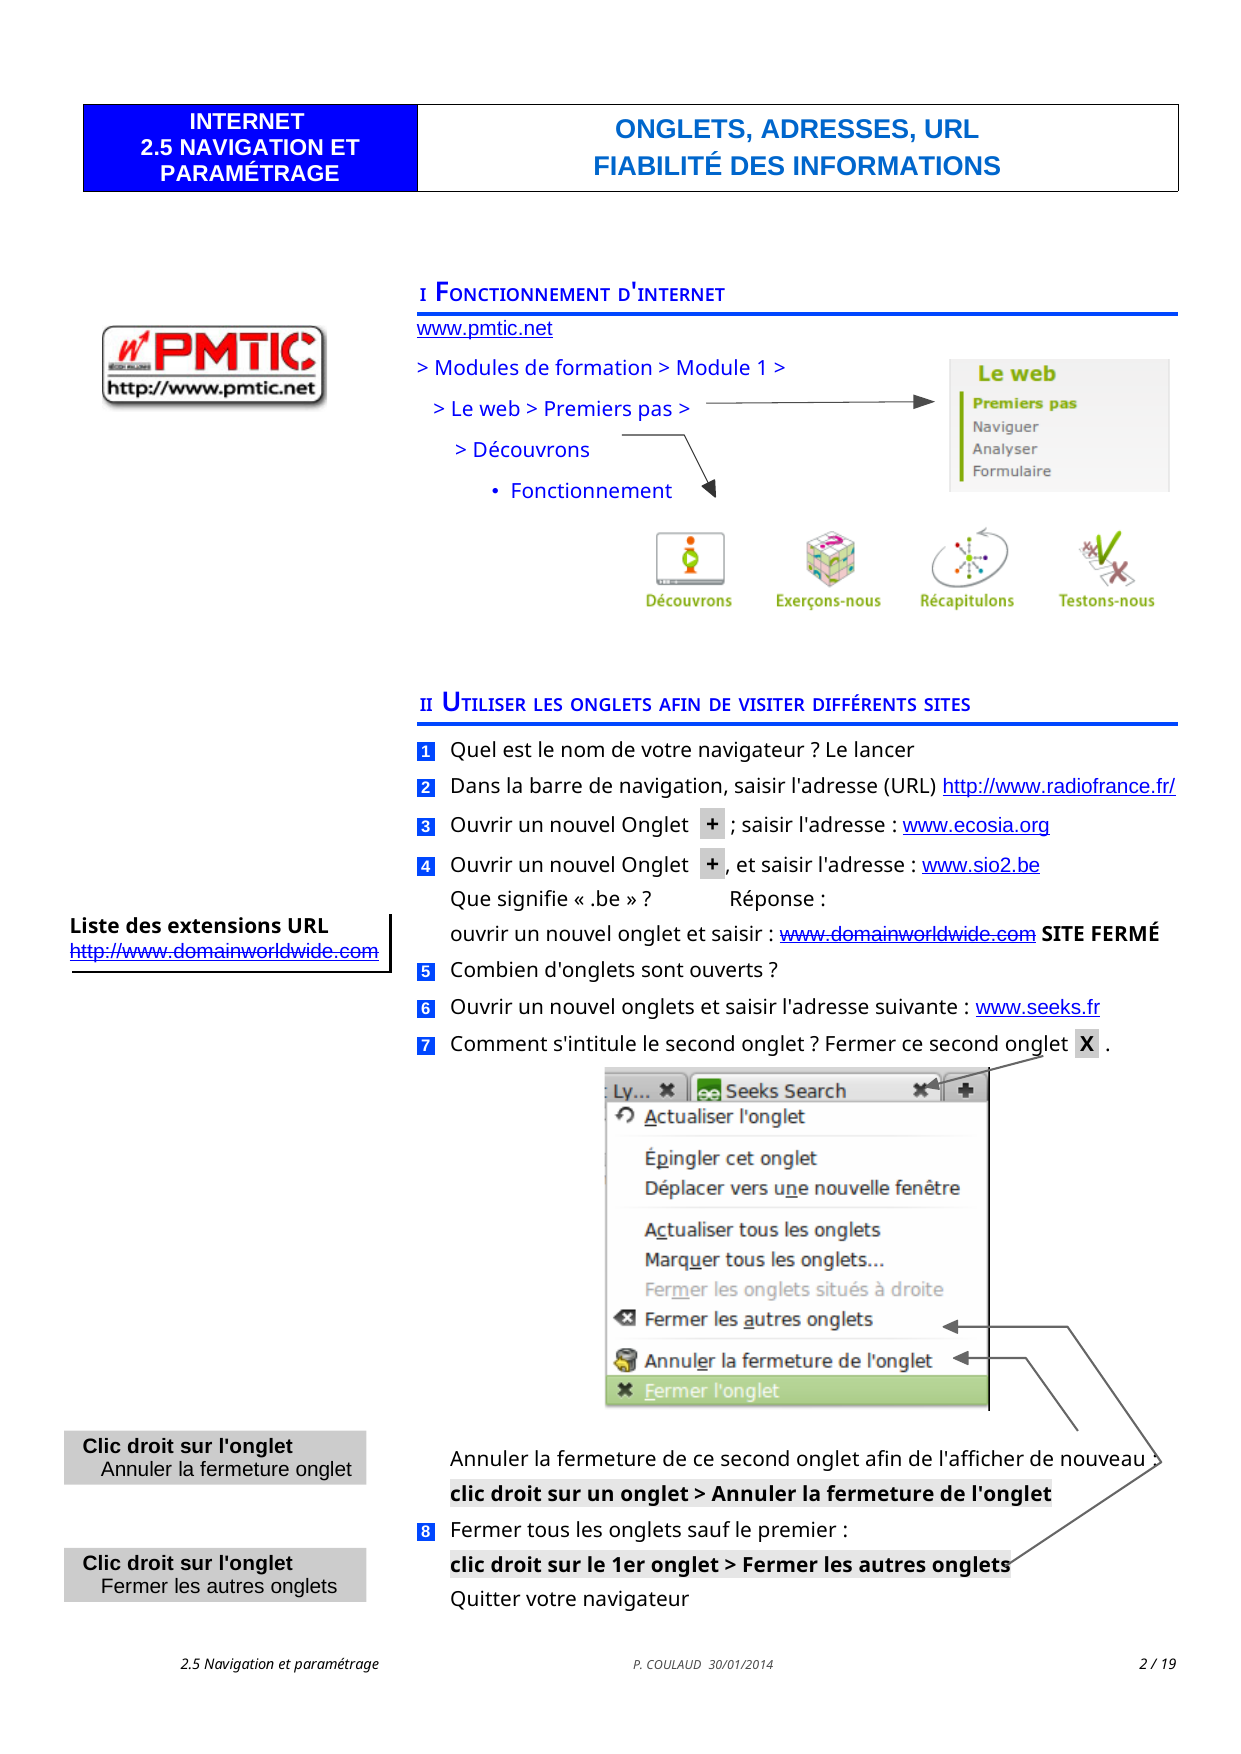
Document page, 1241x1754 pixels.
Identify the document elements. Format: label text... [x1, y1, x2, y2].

text > Découvrons [417, 434, 697, 463]
list > Le web > Premiers pas > [417, 393, 943, 422]
picture [943, 359, 1175, 492]
subtitle Fonctionnement d'internet [417, 269, 1178, 312]
list > Modules de formation > Module 1 > [417, 352, 1178, 381]
list Combien d'onglets sont ouverts ? [417, 955, 1178, 984]
list http://www.domainworldwide.com [69, 939, 389, 963]
list Comment s'intitule le second onglet ? Fermer ce second onglet X . Annuler la fermeture de ce second onglet afin de l'afficher de nouveau : clic droit sur un onglet > Annuler la fermeture de l'onglet [417, 1029, 1178, 1507]
list Ouvrir un nouvel Onglet + , et saisir l'adresse : www.sio2.be Que signifie « .be » ? Réponse : ouvrir un nouvel onglet et saisir : www.domainworldwide.com SITE FERMÉ [417, 848, 1178, 947]
list Fermer tous les onglets sauf le premier : clic droit sur le 1er onglet > Fermer les autres onglets Quitter votre navigateur [417, 1515, 1178, 1612]
list Fonctionnement [492, 476, 1178, 504]
table_header ONGLETS, ADRESSES, URL Fiabilité des informations [418, 105, 1178, 191]
text www.pmtic.net [417, 316, 1178, 340]
picture [102, 325, 328, 412]
subtitle Utiliser les onglets afin de visiter différents sites [417, 679, 1178, 722]
table_header INTERNET 2.5 Navigation et paramétrage [84, 105, 417, 191]
list Liste des extensions URL [69, 911, 389, 939]
list Ouvrir un nouvel Onglet + ; saisir l'adresse : www.ecosia.org [417, 808, 1178, 839]
list Quel est le nom de votre navigateur ? Le lancer [417, 734, 1178, 763]
list Ouvrir un nouvel onglets et saisir l'adresse suivante : www.seeks.fr [417, 992, 1178, 1021]
text [685, 434, 943, 463]
list Dans la barre de navigation, saisir l'adresse (URL) http://www.radiofrance.fr/ [417, 771, 1178, 800]
picture [629, 520, 1170, 624]
